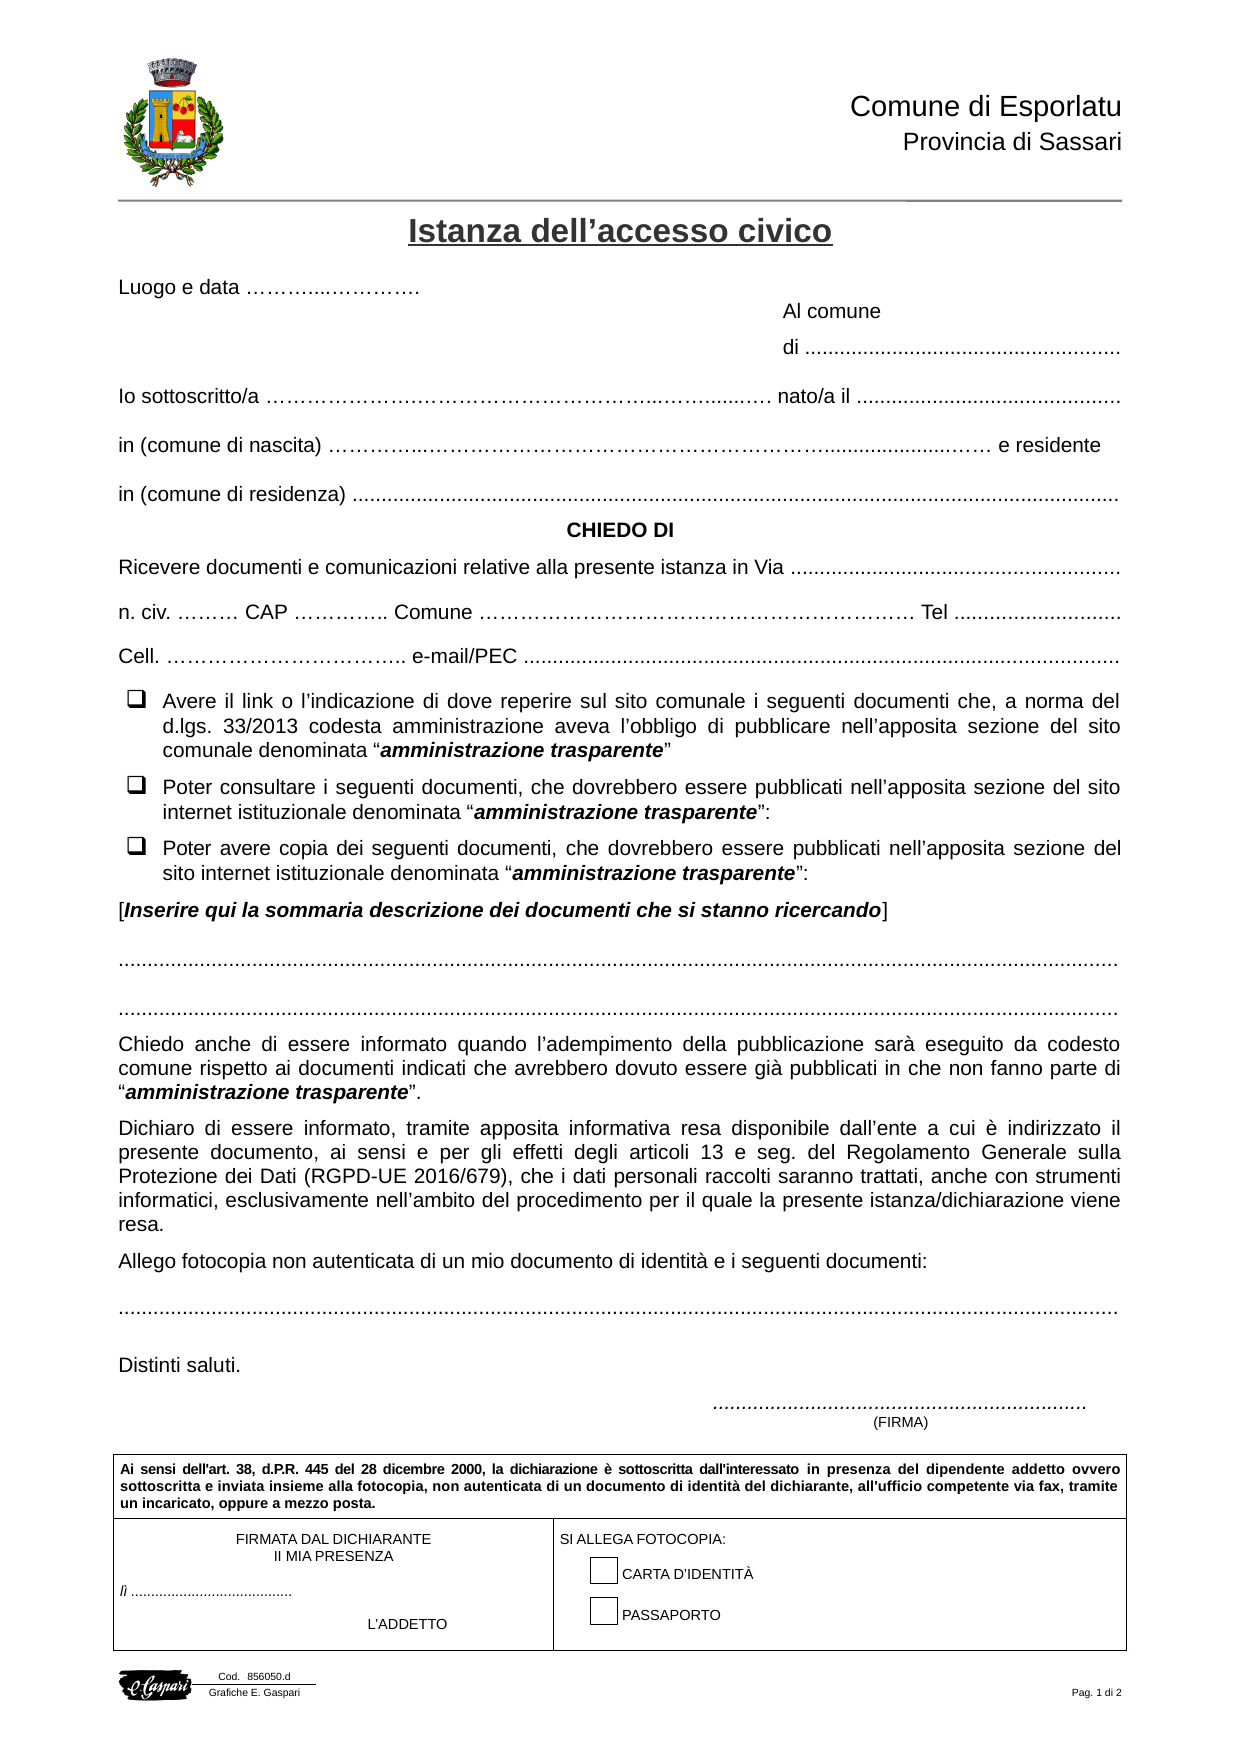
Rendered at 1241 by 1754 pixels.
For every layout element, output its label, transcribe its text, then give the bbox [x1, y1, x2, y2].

table_cell FIRMATA DAL DICHIARANTE II MIA PRESENZA lì ........................................ L’ADDETTO [114, 1519, 553, 1649]
text Al comune [783, 298, 1122, 322]
picture [118, 1669, 192, 1701]
list Poter avere copia dei seguenti documenti, che dovrebbero essere pubblicati nell’apposita sezione del sito internet istituzionale denominata “amministrazione trasparente”: [125, 836, 1122, 885]
text Comune di Esporlatu [224, 89, 1122, 122]
table_cell SI ALLEGA FOTOCOPIA: CARTA D’IDENTITÀ PASSAPORTO [554, 1519, 1126, 1649]
subtitle Istanza dell’accesso civico [118, 211, 1122, 249]
text CHIEDO DI [118, 518, 1122, 542]
text di [783, 335, 1122, 359]
list Poter consultare i seguenti documenti, che dovrebbero essere pubblicati nell’apposita sezione del sito internet istituzionale denominata “amministrazione trasparente”: [125, 774, 1122, 823]
text Distinti saluti. [118, 1353, 1122, 1377]
text in (comune di residenza) [118, 482, 1122, 506]
text in (comune di nascita) …………...…………………………………………………......................…… e residente [118, 433, 1122, 457]
text Chiedo anche di essere informato quando l’adempimento della pubblicazione sarà eseguito da codesto comune rispetto ai documenti indicati che avrebbero dovuto essere già pubblicati in che non fanno parte di “amministrazione trasparente”. [118, 1032, 1122, 1104]
picture [122, 58, 224, 189]
text Allego fotocopia non autenticata di un mio documento di identità e i seguenti documenti: [118, 1248, 1122, 1272]
text Dichiaro di essere informato, tramite apposita informativa resa disponibile dall’ente a cui è indirizzato il presente documento, ai sensi e per gli effetti degli articoli 13 e seg. del Regolamento Generale sulla Protezione dei Dati (RGPD-UE 2016/679), che i dati personali raccolti saranno trattati, anche con strumenti informatici, esclusivamente nell’ambito del procedimento per il quale la presente istanza/dichiarazione viene resa. [118, 1116, 1122, 1236]
text (FIRMA) [679, 1413, 1122, 1430]
text Cell. …………………………….. e-mail/PEC [118, 644, 1122, 668]
text Provincia di Sassari [224, 127, 1122, 156]
text Io sottoscritto/a ………………….……………………………...…….......…. nato/a il [118, 384, 1122, 408]
text Ricevere documenti e comunicazioni relative alla presente istanza in Via [118, 555, 1122, 579]
table_header Ai sensi dell'art. 38, d.P.R. 445 del 28 dicembre 2000, la dichiarazione è sottoscritta dall'interessato in presenza del dipendente addetto ovvero sottoscritta e inviata insieme alla fotocopia, non autenticata di un documento di identità del dichiarante, all'ufficio competente via fax, tramite un incaricato, oppure a mezzo posta. [114, 1455, 1126, 1517]
text n. civ. ……… CAP ………….. Comune ……………………………………………………… Tel [118, 599, 1122, 623]
text [Inserire qui la sommaria descrizione dei documenti che si stanno ricercando] [118, 897, 1122, 921]
list Avere il link o l’indicazione di dove reperire sul sito comunale i seguenti documenti che, a norma del d.lgs. 33/2013 codesta amministrazione aveva l’obbligo di pubblicare nell’apposita sezione del sito comunale denominata “amministrazione trasparente” [125, 689, 1122, 762]
text Luogo e data ………....…………. [118, 274, 1122, 298]
text ................................................................. [679, 1389, 1122, 1413]
